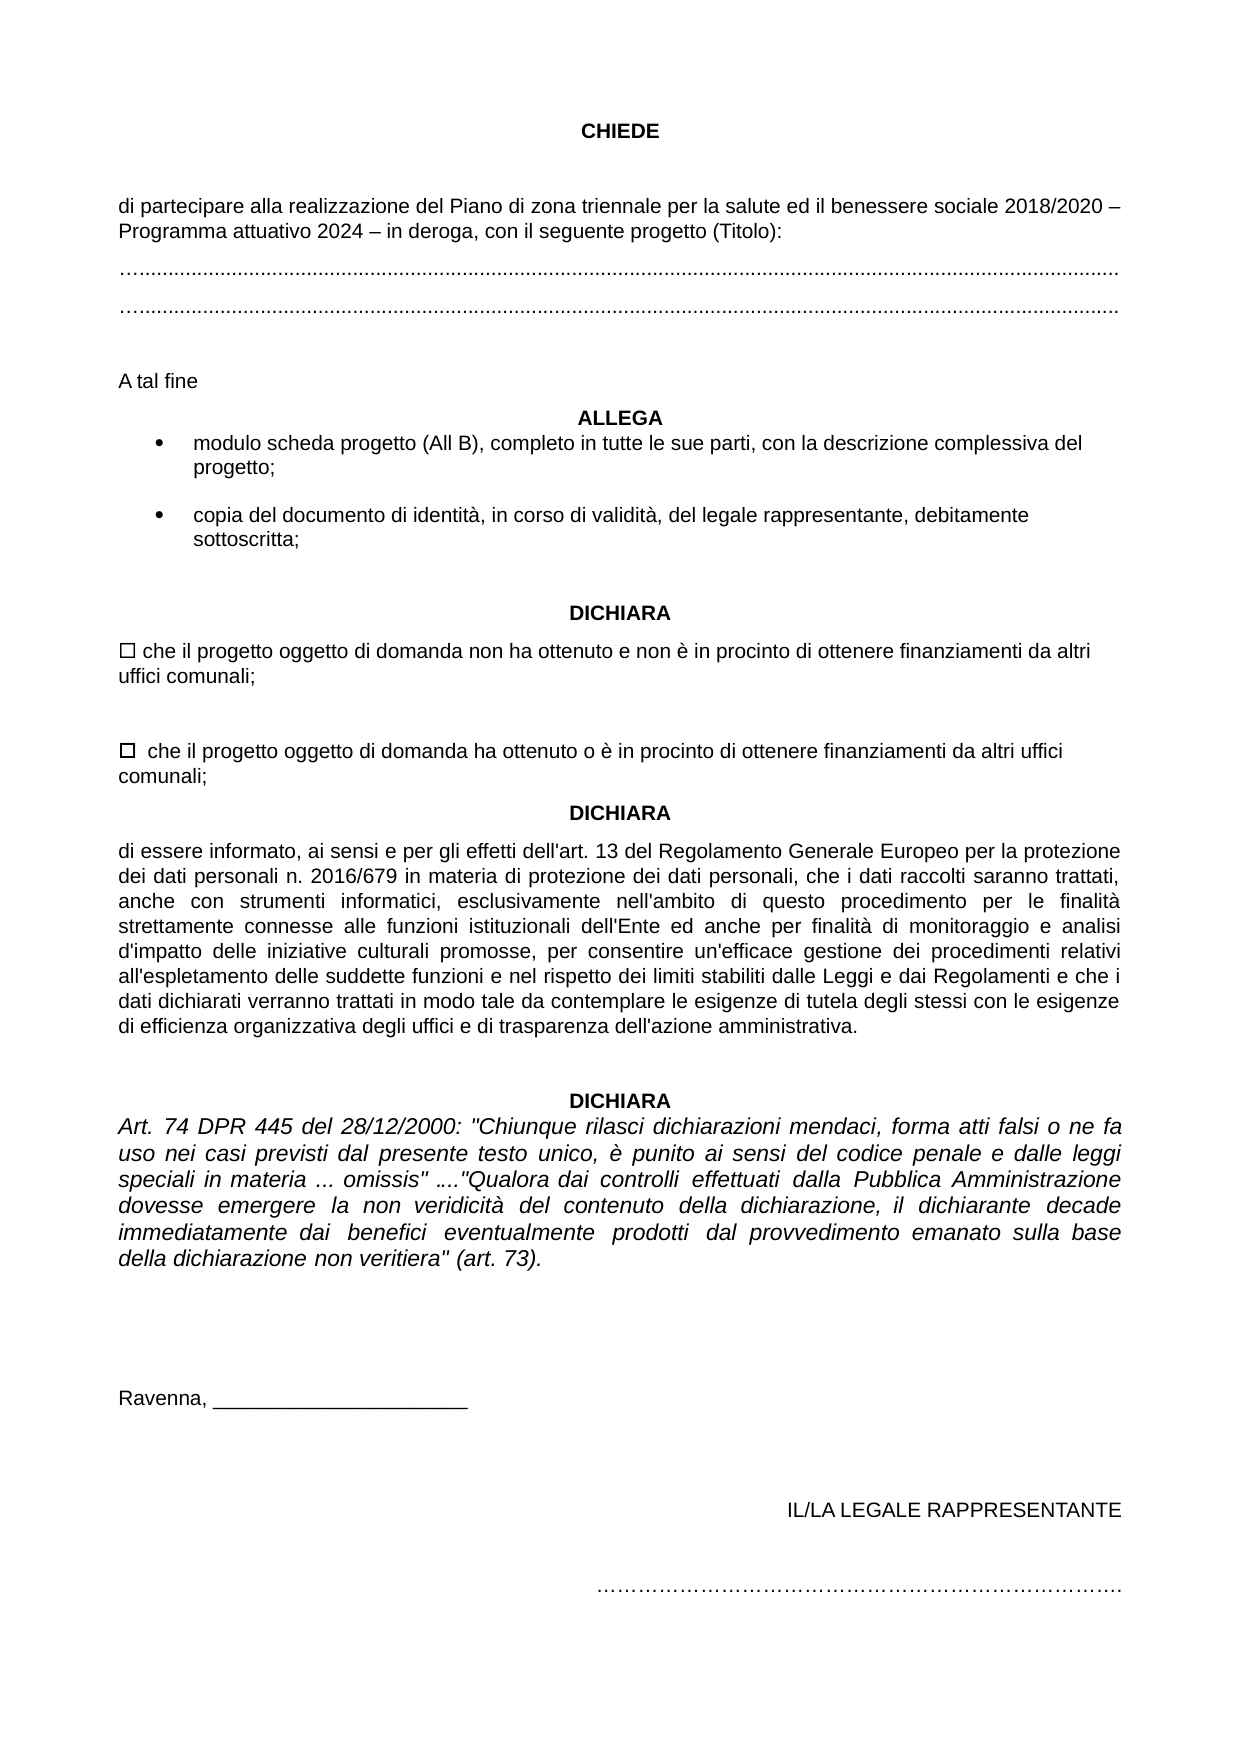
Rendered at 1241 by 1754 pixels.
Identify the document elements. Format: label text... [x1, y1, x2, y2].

text A tal fine [118, 368, 1122, 393]
text ….......................................................................................................................................................................... [118, 256, 1122, 281]
text di partecipare alla realizzazione del Piano di zona triennale per la salute ed il benessere sociale 2018/2020 – Programma attuativo 2024 – in deroga, con il seguente progetto (Titolo): [118, 193, 1122, 243]
text ….......................................................................................................................................................................... [118, 293, 1122, 318]
text Art. 74 DPR 445 del 28/12/2000: "Chiunque rilasci dichiarazioni mendaci, forma atti falsi o ne fa uso nei casi previsti dal presente testo unico, è punito ai sensi del codice penale e dalle leggi speciali in materia ... omissis" ...."Qualora dai controlli effettuati dalla Pubblica Amministrazione dovesse emergere la non veridicità del contenuto della dichiarazione, il dichiarante decade immediatamente dai benefici eventualmente prodotti dal provvedimento emanato sulla base della dichiarazione non veritiera" (art. 73). [118, 1113, 1122, 1271]
list modulo scheda progetto (All B), completo in tutte le sue parti, con la descrizione complessiva del progetto; [156, 431, 1122, 479]
text che il progetto oggetto di domanda ha ottenuto o è in procinto di ottenere finanziamenti da altri uffici comunali; [118, 738, 1122, 788]
text di essere informato, ai sensi e per gli effetti dell'art. 13 del Regolamento Generale Europeo per la protezione dei dati personali n. 2016/679 in materia di protezione dei dati personali, che i dati raccolti saranno trattati, anche con strumenti informatici, esclusivamente nell'ambito di questo procedimento per le finalità strettamente connesse alle funzioni istituzionali dell'Ente ed anche per finalità di monitoraggio e analisi d'impatto delle iniziative culturali promosse, per consentire un'efficace gestione dei procedimenti relativi all'espletamento delle suddette funzioni e nel rispetto dei limiti stabiliti dalle Leggi e dai Regolamenti e che i dati dichiarati verranno trattati in modo tale da contemplare le esigenze di tutela degli stessi con le esigenze di efficienza organizzativa degli uffici e di trasparenza dell'azione amministrativa. [118, 838, 1122, 1038]
list copia del documento di identità, in corso di validità, del legale rappresentante, debitamente sottoscritta; [156, 503, 1122, 551]
text Ravenna, ______________________ [118, 1385, 1122, 1410]
text ALLEGA [118, 406, 1122, 431]
text IL/LA LEGALE RAPPRESENTANTE [118, 1498, 1122, 1523]
text DICHIARA [118, 801, 1122, 826]
text  che il progetto oggetto di domanda non ha ottenuto e non è in procinto di ottenere finanziamenti da altri uffici comunali; [118, 638, 1122, 688]
text …………………………………………………………………. [118, 1573, 1122, 1598]
text DICHIARA [118, 601, 1122, 626]
text DICHIARA [118, 1088, 1122, 1113]
text CHIEDE [118, 118, 1122, 143]
